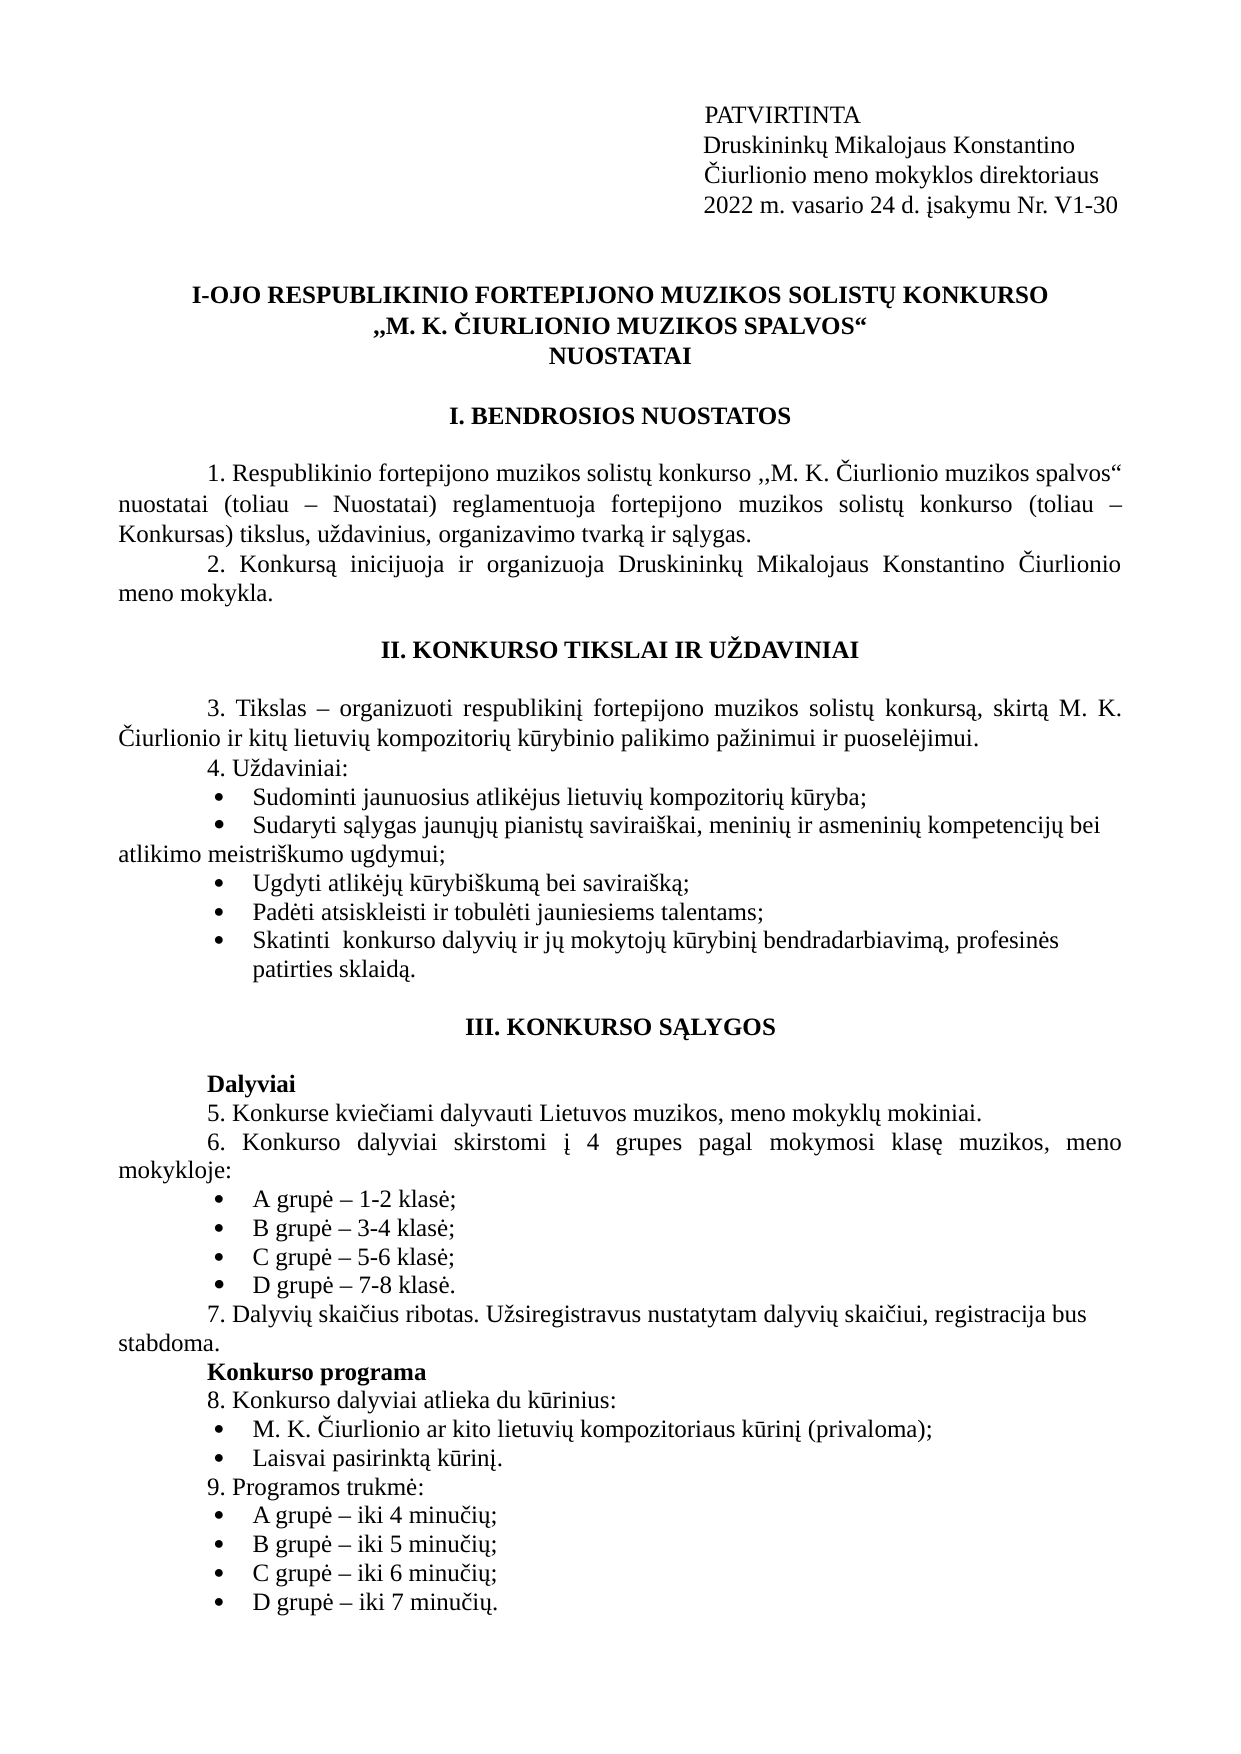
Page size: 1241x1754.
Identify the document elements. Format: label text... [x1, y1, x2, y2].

text I. BENDROSIOS NUOSTATOS [118, 401, 1122, 430]
text 5. Konkurse kviečiami dalyvauti Lietuvos muzikos, meno mokyklų mokiniai. [118, 1098, 1122, 1127]
text Konkurso programa [118, 1357, 1122, 1385]
text 8. Konkurso dalyviai atlieka du kūrinius: [118, 1385, 1122, 1414]
text PATVIRTINTA [118, 100, 1122, 129]
text atlikimo meistriškumo ugdymui; [118, 839, 1122, 868]
text ,,M. K. ČIURLIONIO MUZIKOS SPALVOS“ [118, 311, 1122, 339]
text 2022 m. vasario 24 d. įsakymu Nr. V1-30 [118, 190, 1122, 219]
list Laisvai pasirinktą kūrinį. [215, 1443, 1122, 1472]
list Padėti atsiskleisti ir tobulėti jauniesiems talentams; [215, 897, 1122, 925]
text Čiurlionio meno mokyklos direktoriaus [118, 160, 1122, 189]
list D grupė – iki 7 minučių. [215, 1587, 1122, 1615]
text 4. Uždaviniai: [118, 753, 1122, 782]
text Dalyviai [118, 1069, 1122, 1098]
text 2. Konkursą inicijuoja ir organizuoja Druskininkų Mikalojaus Konstantino Čiurlionio meno mokykla. [118, 549, 1122, 606]
text 3. Tikslas – organizuoti respublikinį fortepijono muzikos solistų konkursą, skirtą M. K. Čiurlionio ir kitų lietuvių kompozitorių kūrybinio palikimo pažinimui ir puoselėjimui. [118, 693, 1122, 751]
list C grupė – iki 6 minučių; [215, 1558, 1122, 1587]
text I-OJO RESPUBLIKINIO FORTEPIJONO MUZIKOS SOLISTŲ KONKURSO [118, 281, 1122, 309]
list Skatinti konkurso dalyvių ir jų mokytojų kūrybinį bendradarbiavimą, profesinės patirties sklaidą. [215, 925, 1122, 983]
text II. KONKURSO TIKSLAI IR UŽDAVINIAI [118, 635, 1122, 664]
list Ugdyti atlikėjų kūrybiškumą bei saviraišką; [215, 868, 1122, 897]
list A grupė – iki 4 minučių; [215, 1500, 1122, 1529]
list A grupė – 1-2 klasė; [215, 1184, 1122, 1213]
text 9. Programos trukmė: [118, 1472, 1122, 1500]
list B grupė – 3-4 klasė; [215, 1213, 1122, 1242]
text 6. Konkurso dalyviai skirstomi į 4 grupes pagal mokymosi klasę muzikos, meno mokykloje: [118, 1127, 1122, 1184]
text NUOSTATAI [118, 341, 1122, 369]
text Druskininkų Mikalojaus Konstantino [118, 130, 1122, 159]
text 7. Dalyvių skaičius ribotas. Užsiregistravus nustatytam dalyvių skaičiui, registracija bus stabdoma. [118, 1299, 1122, 1357]
list Sudominti jaunuosius atlikėjus lietuvių kompozitorių kūryba; [215, 782, 1122, 810]
list C grupė – 5-6 klasė; [215, 1242, 1122, 1270]
list B grupė – iki 5 minučių; [215, 1529, 1122, 1558]
list Sudaryti sąlygas jaunųjų pianistų saviraiškai, meninių ir asmeninių kompetencijų bei [215, 810, 1122, 839]
text III. KONKURSO SĄLYGOS [118, 1012, 1122, 1040]
text 1. Respublikinio fortepijono muzikos solistų konkurso ,,M. K. Čiurlionio muzikos spalvos“ nuostatai (toliau – Nuostatai) reglamentuoja fortepijono muzikos solistų konkurso (toliau – Konkursas) tikslus, uždavinius, organizavimo tvarką ir sąlygas. [118, 458, 1122, 547]
list D grupė – 7-8 klasė. [215, 1270, 1122, 1299]
list M. K. Čiurlionio ar kito lietuvių kompozitoriaus kūrinį (privaloma); [215, 1414, 1122, 1443]
